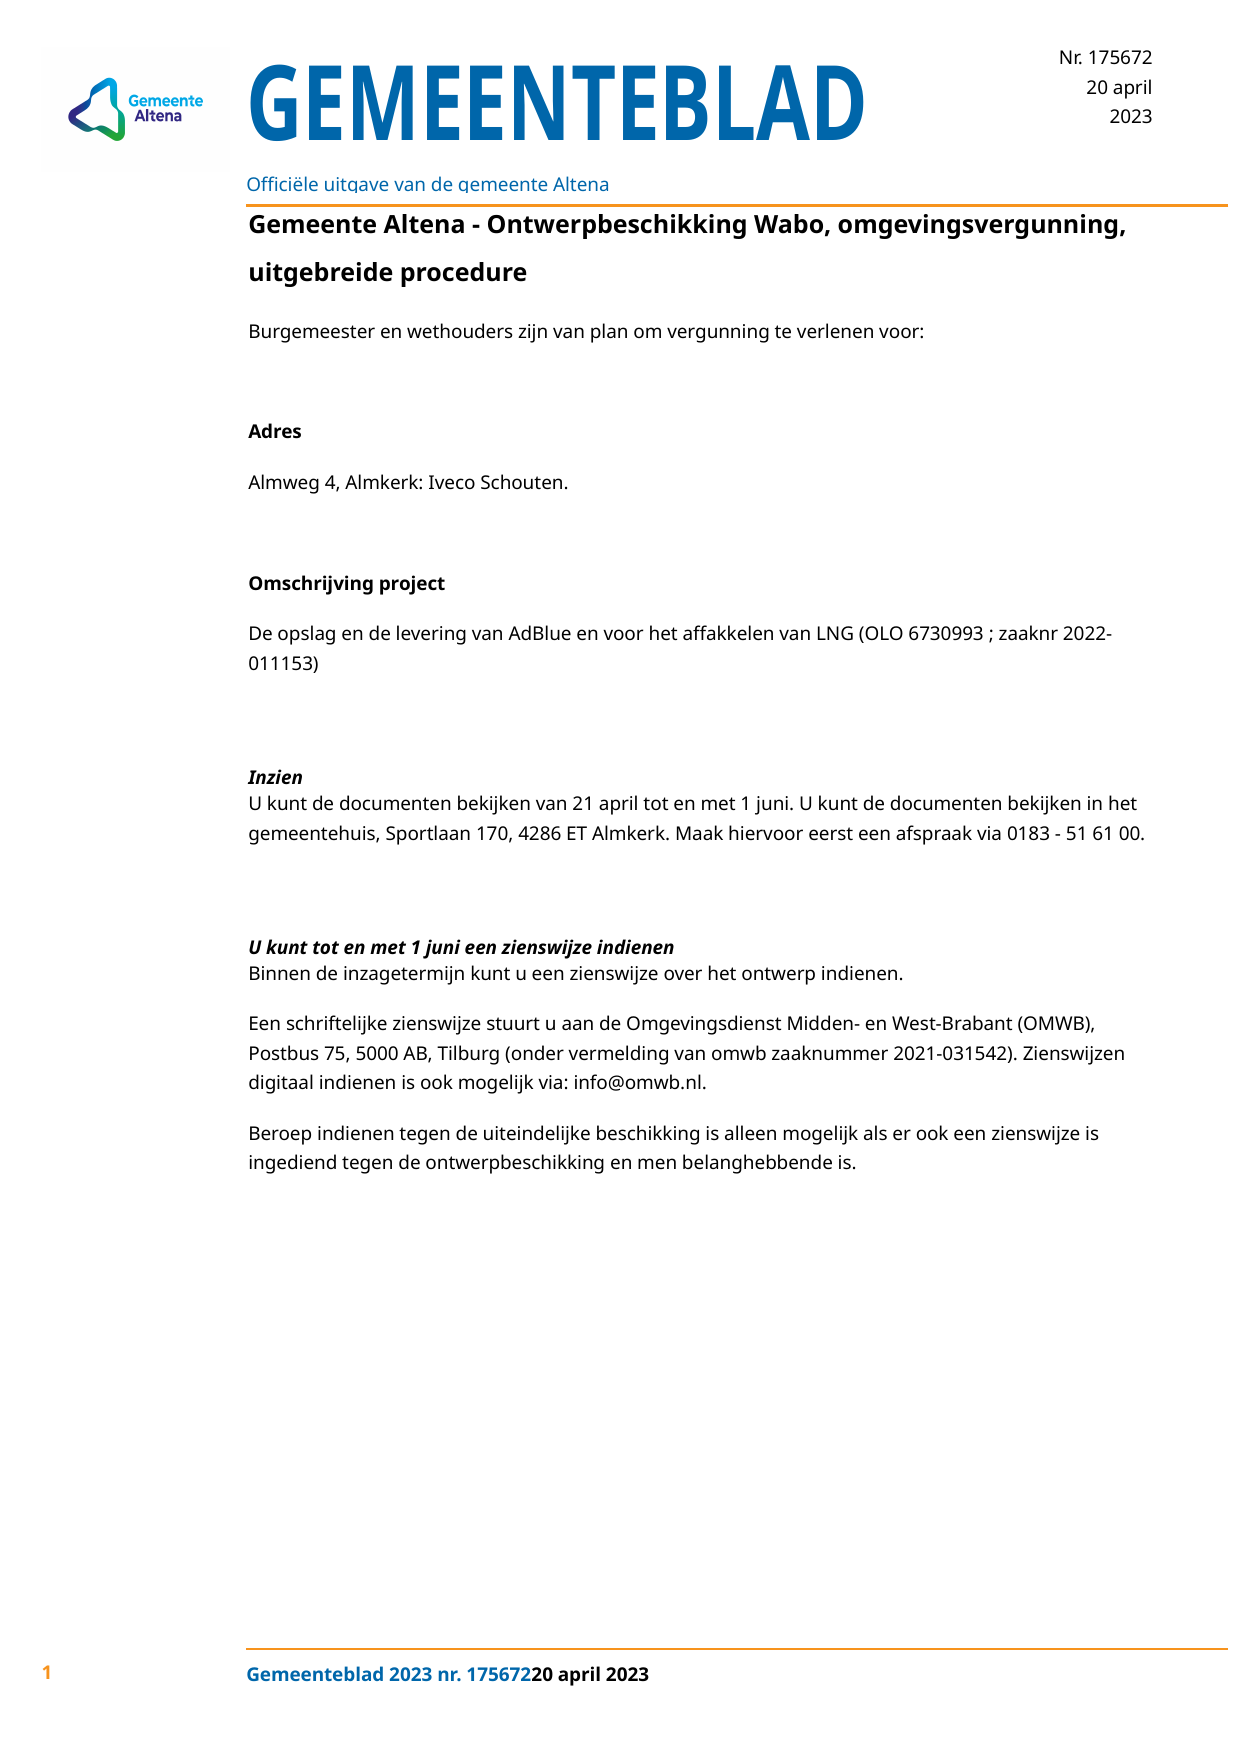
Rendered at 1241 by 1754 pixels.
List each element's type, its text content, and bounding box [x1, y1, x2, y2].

text Een schriftelijke zienswijze stuurt u aan de Omgevingsdienst Midden- en West-Brabant (OMWB), Postbus 75, 5000 AB, Tilburg (onder vermelding van omwb zaaknummer 2021-031542). Zienswijzen digitaal indienen is ook mogelijk via: info@omwb.nl. [248, 1010, 1152, 1095]
text Beroep indienen tegen de uiteindelijke beschikking is alleen mogelijk als er ook een zienswijze is ingediend tegen de ontwerpbeschikking en men belanghebbende is. [248, 1120, 1152, 1175]
text Inzien [248, 764, 1152, 790]
text Binnen de inzagetermijn kunt u een zienswijze over het ontwerp indienen. [248, 960, 1152, 986]
text U kunt tot en met 1 juni een zienswijze indienen [248, 934, 1152, 960]
text De opslag en de levering van AdBlue en voor het affakkelen van LNG (OLO 6730993 ; zaaknr 2022-011153) [248, 620, 1152, 676]
text Omschrijving project [248, 570, 1152, 596]
text Almweg 4, Almkerk: Iveco Schouten. [248, 469, 1152, 495]
picture [41, 47, 231, 172]
text Adres [248, 419, 1152, 444]
text Gemeente Altena - Ontwerpbeschikking Wabo, omgevingsvergunning, uitgebreide procedure [248, 207, 1152, 288]
text U kunt de documenten bekijken van 21 april tot en met 1 juni. U kunt de documenten bekijken in het gemeentehuis, Sportlaan 170, 4286 ET Almkerk. Maak hiervoor eerst een afspraak via 0183 - 51 61 00. [248, 790, 1152, 845]
text Burgemeester en wethouders zijn van plan om vergunning te verlenen voor: [248, 318, 1152, 344]
